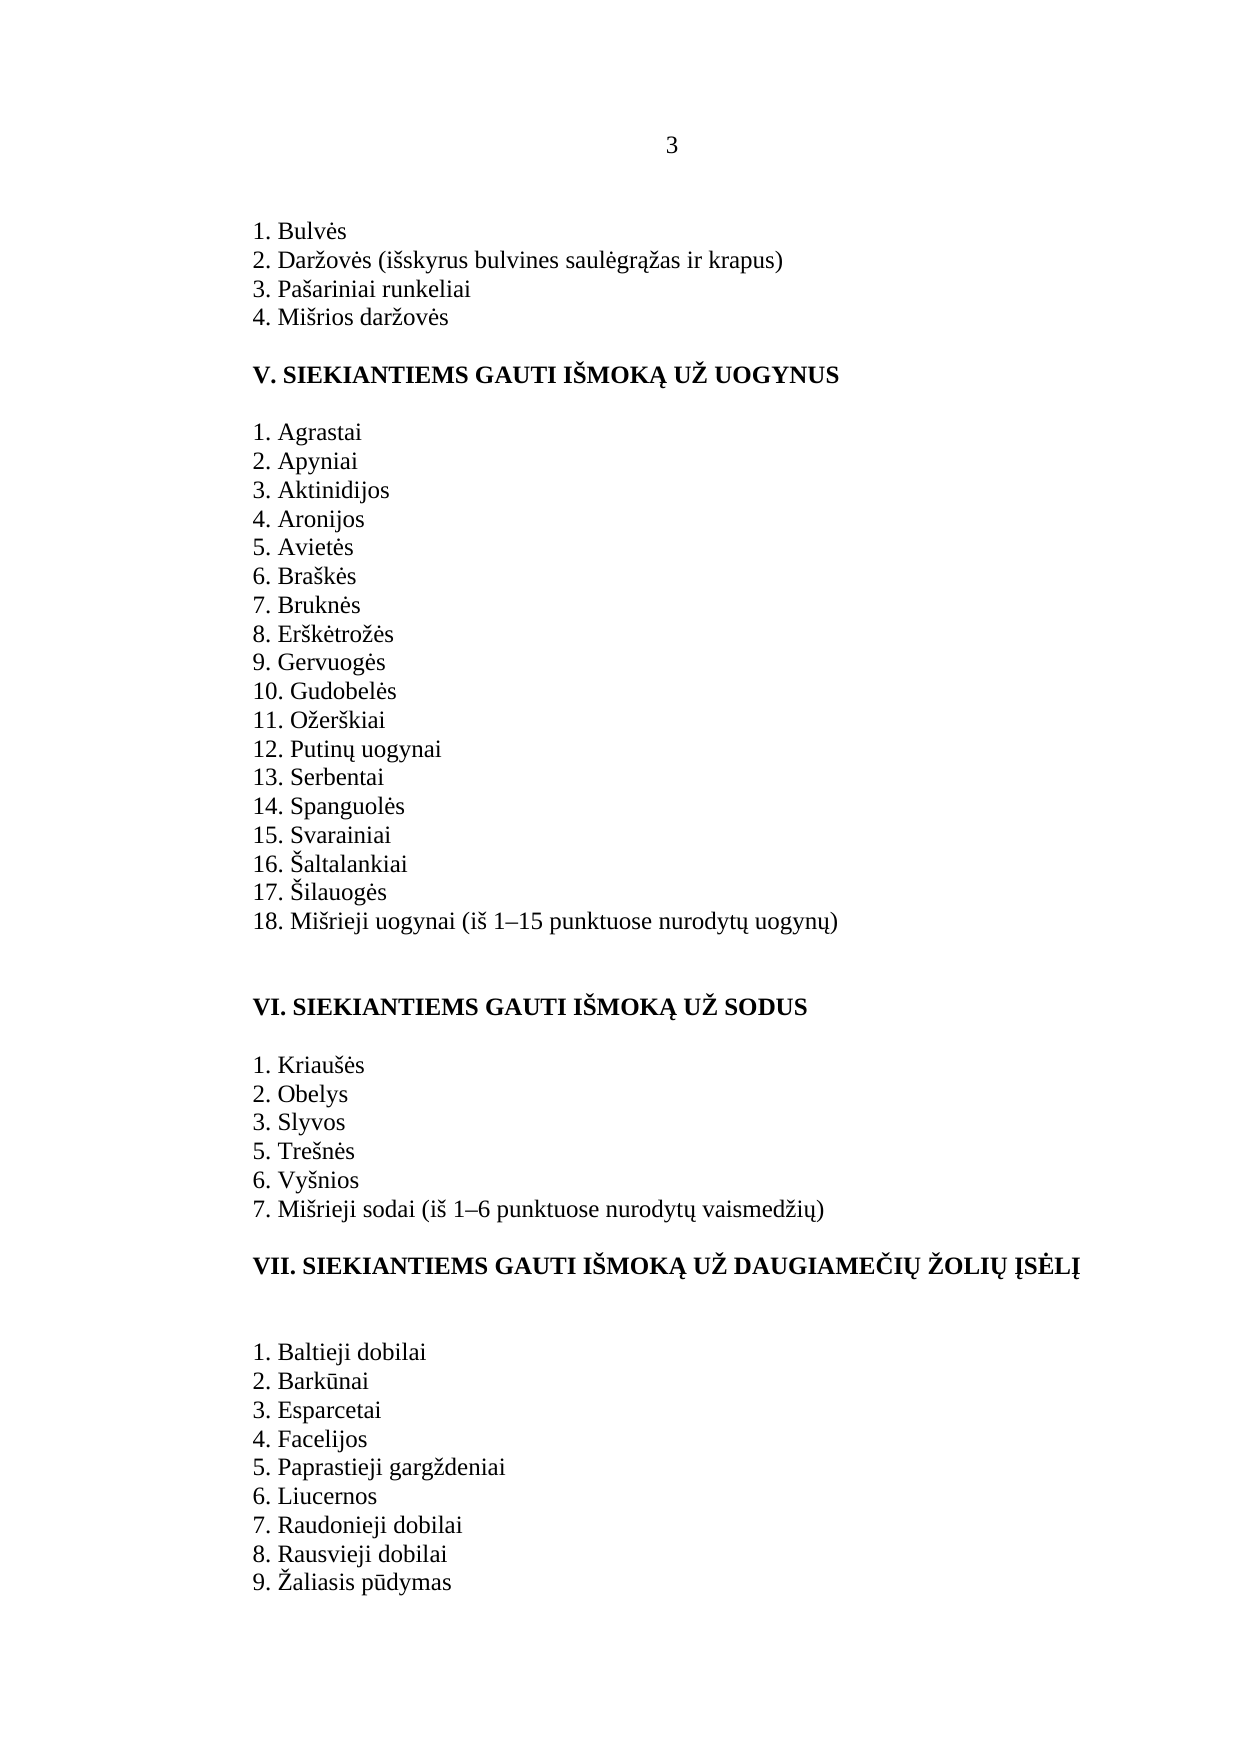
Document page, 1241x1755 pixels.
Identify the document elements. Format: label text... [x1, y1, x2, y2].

text 2. Apyniai [177, 446, 1167, 475]
text 6. Vyšnios [177, 1165, 1167, 1194]
text 7. Raudonieji dobilai [177, 1510, 1167, 1539]
text 6. Liucernos [177, 1481, 1167, 1510]
text 5. Avietės [177, 532, 1167, 561]
text 5. Paprastieji gargždeniai [177, 1452, 1167, 1481]
text 4. Facelijos [177, 1424, 1167, 1452]
text 1. Agrastai [177, 417, 1167, 446]
text 17. Šilauogės [177, 877, 1167, 906]
text 12. Putinų uogynai [177, 734, 1167, 762]
text 10. Gudobelės [177, 676, 1167, 705]
text 7. Mišrieji sodai (iš 1–6 punktuose nurodytų vaismedžių) [177, 1194, 1167, 1222]
text 8. Rausvieji dobilai [177, 1539, 1167, 1567]
text 9. Žaliasis pūdymas [177, 1567, 1167, 1596]
text 7. Bruknės [177, 590, 1167, 619]
text 4. Mišrios daržovės [177, 302, 1167, 331]
text 3. Slyvos [177, 1107, 1167, 1136]
text 5. Trešnės [177, 1136, 1167, 1165]
text 2. Barkūnai [177, 1366, 1167, 1395]
text VII. SIEKIANTIEMS GAUTI IŠMOKĄ UŽ DAUGIAMEČIŲ ŽOLIŲ ĮSĖLĮ [177, 1251, 1167, 1280]
text 1. Kriaušės [177, 1050, 1167, 1079]
text 13. Serbentai [177, 762, 1167, 791]
text V. SIEKIANTIEMS GAUTI IŠMOKĄ UŽ UOGYNUS [177, 360, 1167, 389]
text 15. Svarainiai [177, 820, 1167, 849]
text 1. Baltieji dobilai [177, 1337, 1167, 1366]
text 8. Erškėtrožės [177, 619, 1167, 647]
text VI. SIEKIANTIEMS GAUTI IŠMOKĄ UŽ SODUS [177, 992, 1167, 1021]
text 3. Aktinidijos [177, 475, 1167, 504]
text 1. Bulvės [177, 216, 1167, 245]
text 6. Braškės [177, 561, 1167, 590]
text 18. Mišrieji uogynai (iš 1–15 punktuose nurodytų uogynų) [177, 906, 1167, 935]
text 11. Ožerškiai [177, 705, 1167, 734]
text 3. Esparcetai [177, 1395, 1167, 1424]
text 2. Obelys [177, 1079, 1167, 1107]
text 14. Spanguolės [177, 791, 1167, 820]
text 16. Šaltalankiai [177, 849, 1167, 877]
text 4. Aronijos [177, 504, 1167, 532]
text 3. Pašariniai runkeliai [177, 274, 1167, 302]
text 9. Gervuogės [177, 647, 1167, 676]
text 2. Daržovės (išskyrus bulvines saulėgrąžas ir krapus) [177, 245, 1167, 274]
